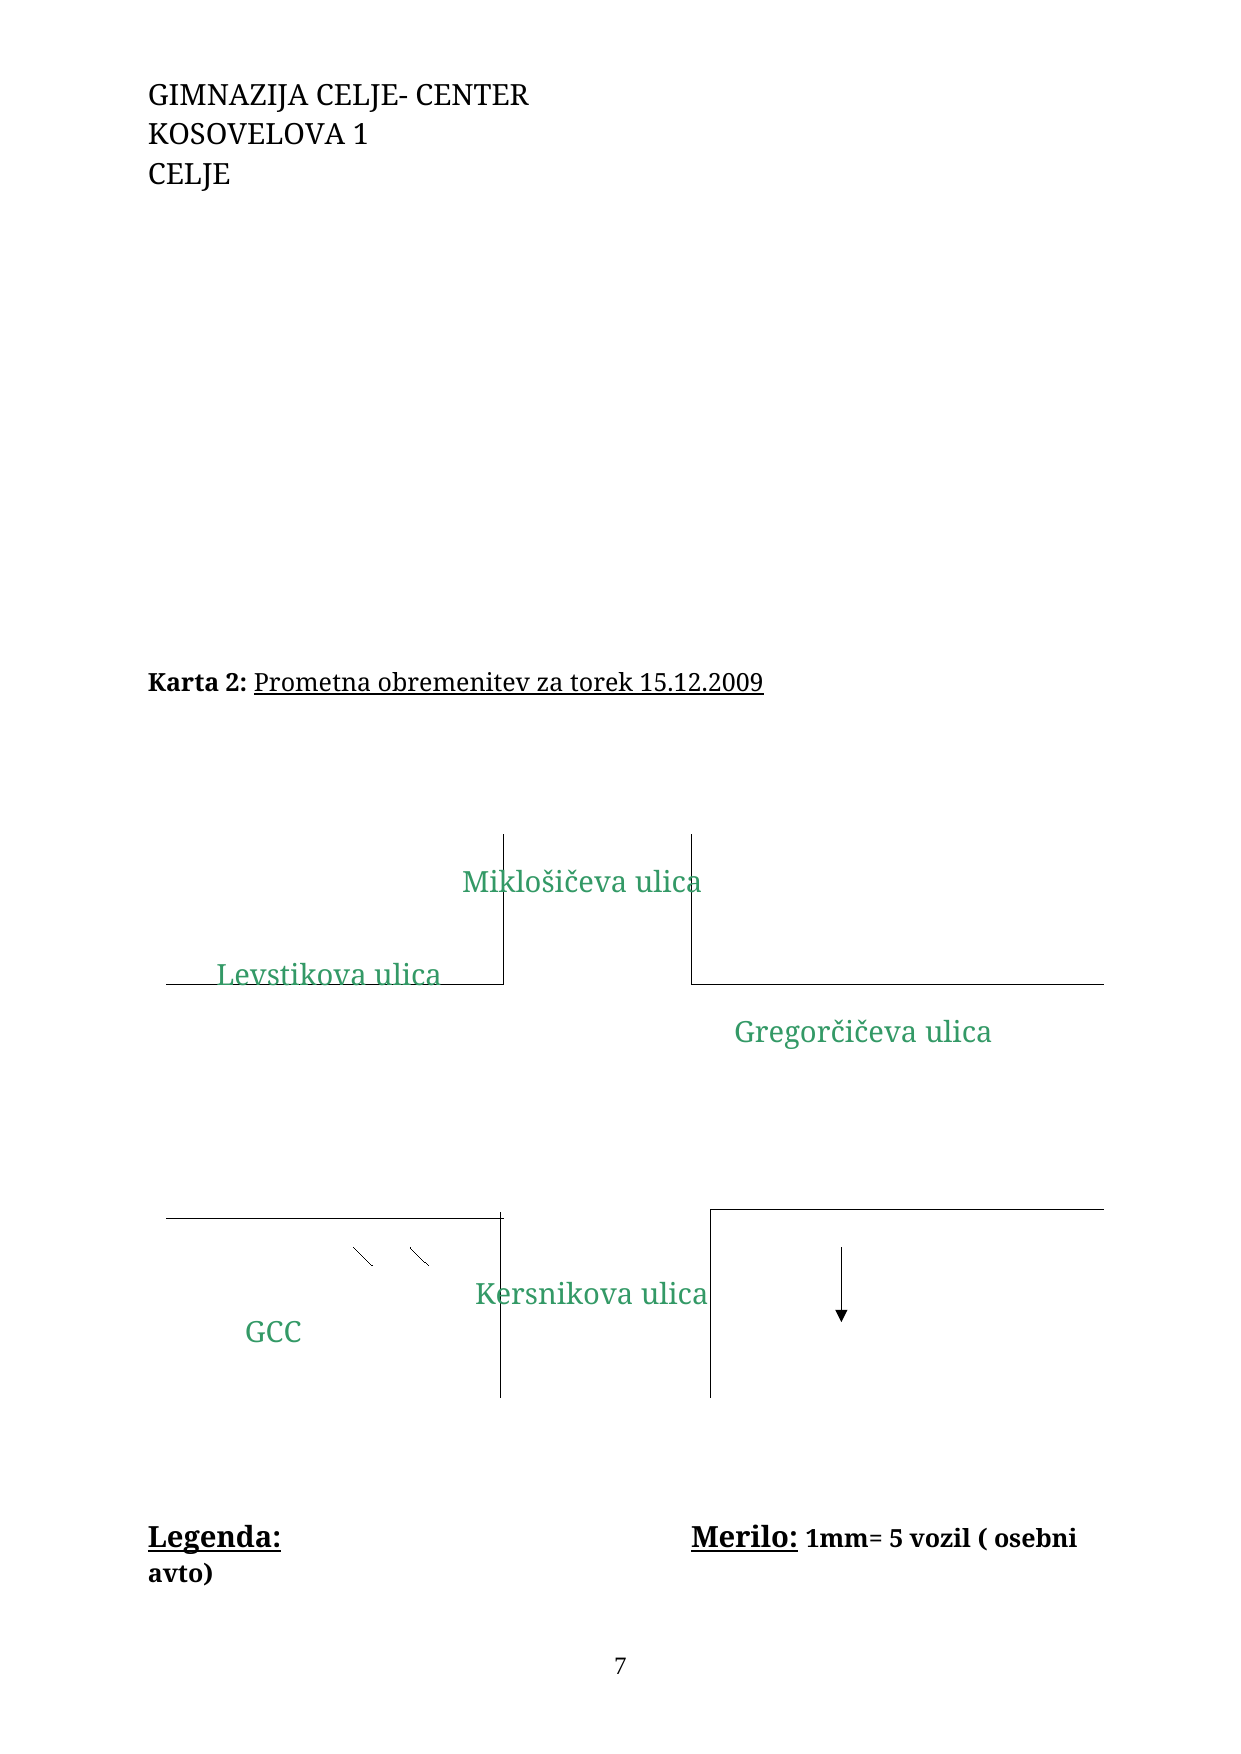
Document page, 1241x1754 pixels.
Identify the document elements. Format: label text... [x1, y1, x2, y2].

text Legenda: Merilo: 1mm= 5 vozil ( osebni avto) [148, 1516, 1093, 1590]
text Karta 2: Prometna obremenitev za torek 15.12.2009 [148, 664, 1093, 698]
